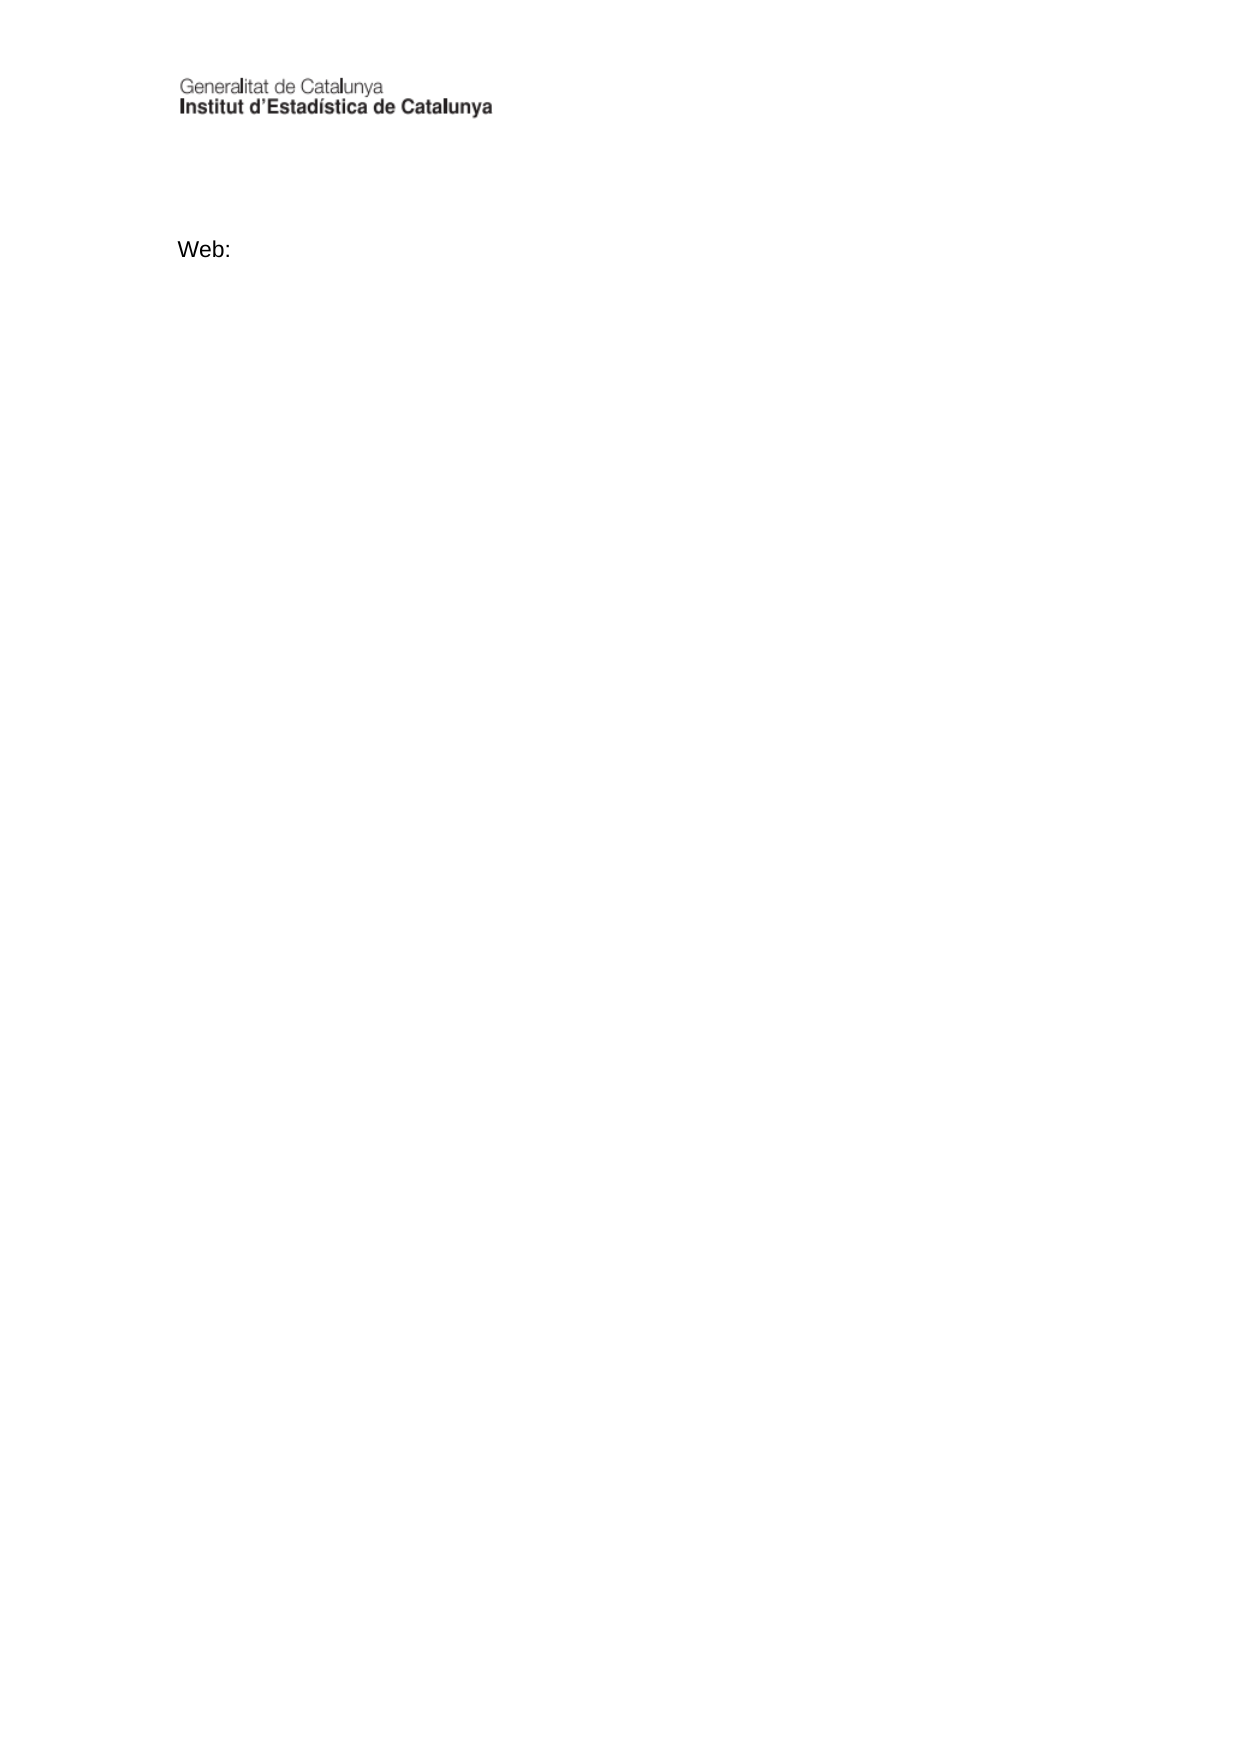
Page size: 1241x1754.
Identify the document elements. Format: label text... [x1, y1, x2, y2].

text Web: [177, 236, 1122, 262]
